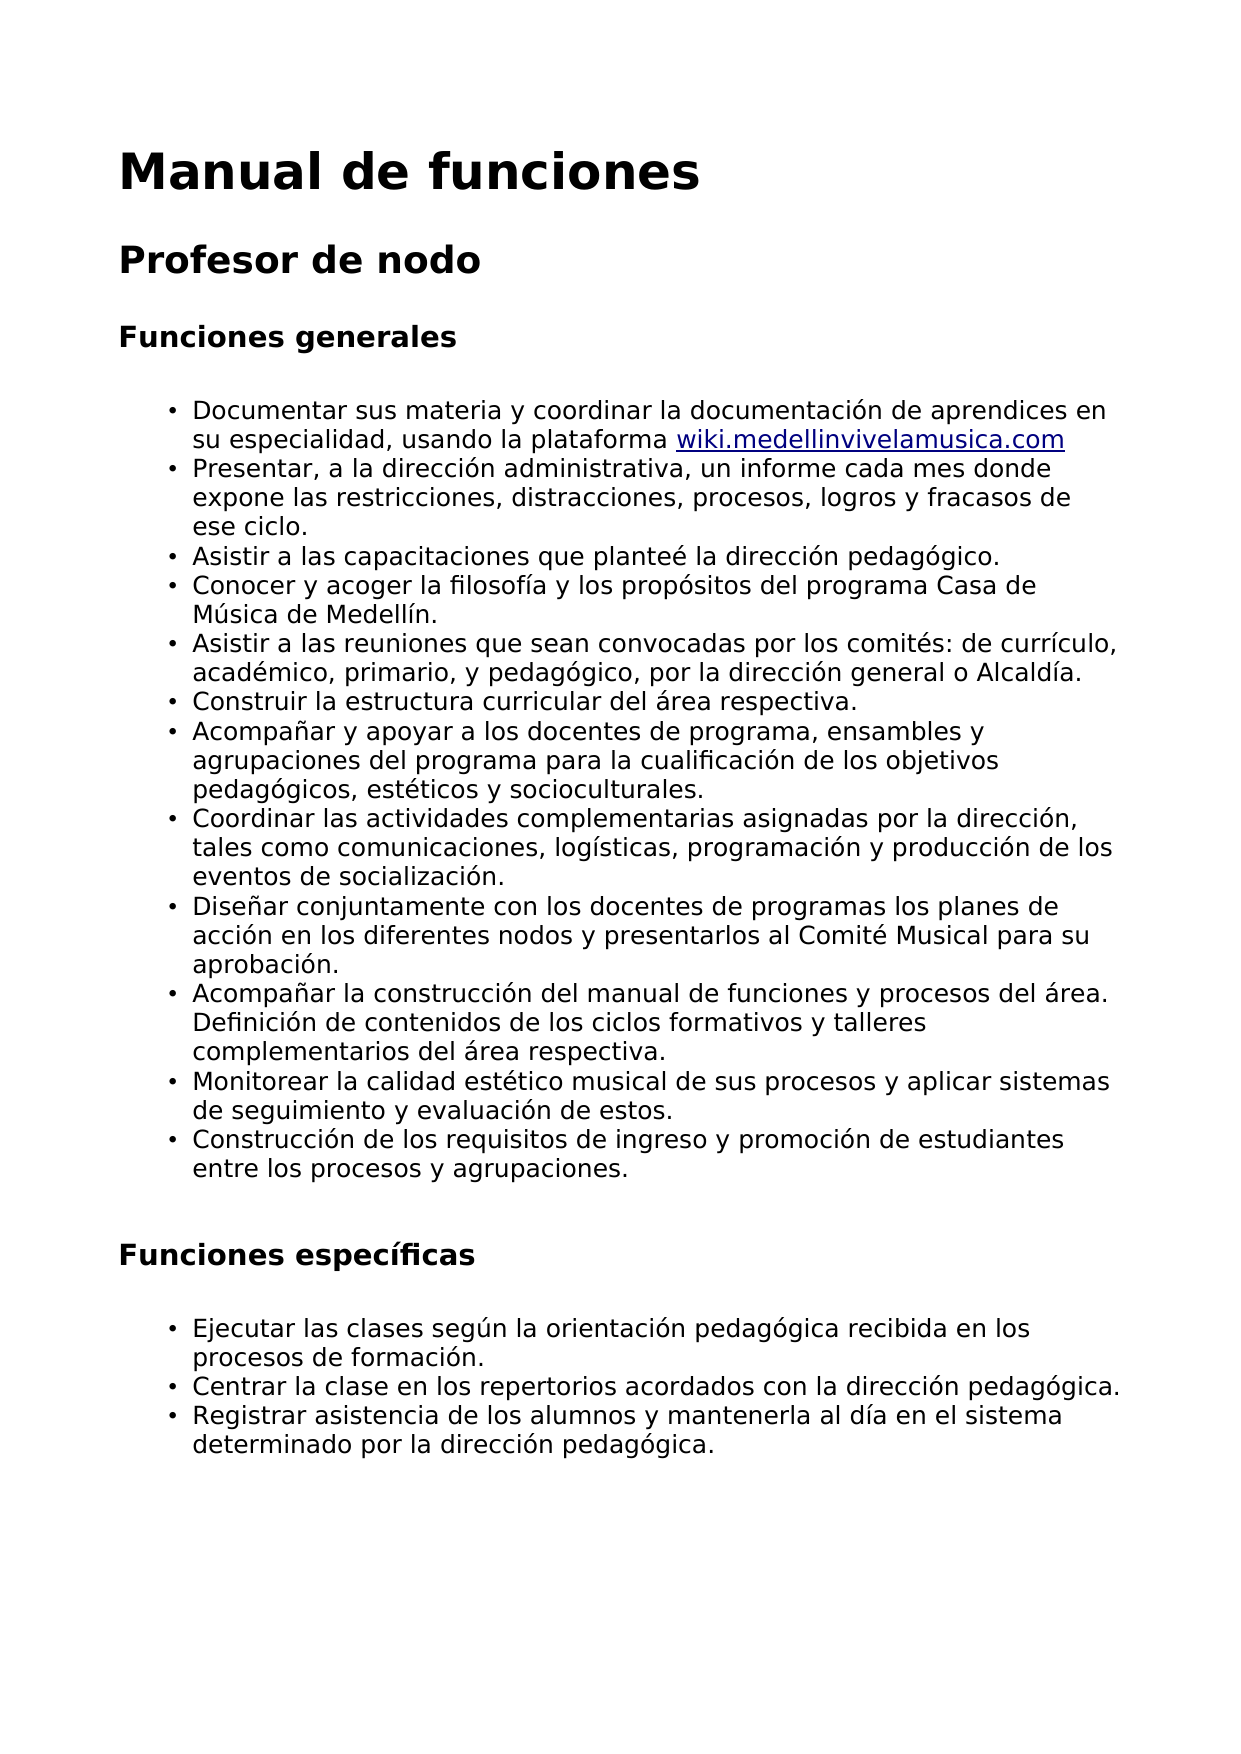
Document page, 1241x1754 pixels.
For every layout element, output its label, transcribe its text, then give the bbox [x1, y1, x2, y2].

list Asistir a las reuniones que sean convocadas por los comités: de currículo, académico, primario, y pedagógico, por la dirección general o Alcaldía. [177, 629, 1122, 688]
list Ejecutar las clases según la orientación pedagógica recibida en los procesos de formación. [177, 1314, 1122, 1372]
list Centrar la clase en los repertorios acordados con la dirección pedagógica. [177, 1372, 1122, 1401]
list Presentar, a la dirección administrativa, un informe cada mes donde expone las restricciones, distracciones, procesos, logros y fracasos de ese ciclo. [177, 454, 1122, 542]
list Coordinar las actividades complementarias asignadas por la dirección, tales como comunicaciones, logísticas, programación y producción de los eventos de socialización. [177, 804, 1122, 892]
subtitle Funciones específicas [118, 1238, 1122, 1272]
list Documentar sus materia y coordinar la documentación de aprendices en su especialidad, usando la plataforma wiki.medellinvivelamusica.com [177, 396, 1122, 454]
list Acompañar y apoyar a los docentes de programa, ensambles y agrupaciones del programa para la cualificación de los objetivos pedagógicos, estéticos y socioculturales. [177, 717, 1122, 804]
list Asistir a las capacitaciones que planteé la dirección pedagógico. [177, 542, 1122, 571]
list Monitorear la calidad estético musical de sus procesos y aplicar sistemas de seguimiento y evaluación de estos. [177, 1067, 1122, 1125]
list Construcción de los requisitos de ingreso y promoción de estudiantes entre los procesos y agrupaciones. [177, 1125, 1122, 1183]
list Acompañar la construcción del manual de funciones y procesos del área. Definición de contenidos de los ciclos formativos y talleres complementarios del área respectiva. [177, 979, 1122, 1067]
subtitle Funciones generales [118, 320, 1122, 354]
subtitle Profesor de nodo [118, 239, 1122, 282]
list Registrar asistencia de los alumnos y mantenerla al día en el sistema determinado por la dirección pedagógica. [177, 1401, 1122, 1460]
subtitle Manual de funciones [118, 143, 1122, 201]
list Construir la estructura curricular del área respectiva. [177, 688, 1122, 717]
list Conocer y acoger la filosofía y los propósitos del programa Casa de Música de Medellín. [177, 571, 1122, 629]
list Diseñar conjuntamente con los docentes de programas los planes de acción en los diferentes nodos y presentarlos al Comité Musical para su aprobación. [177, 892, 1122, 979]
